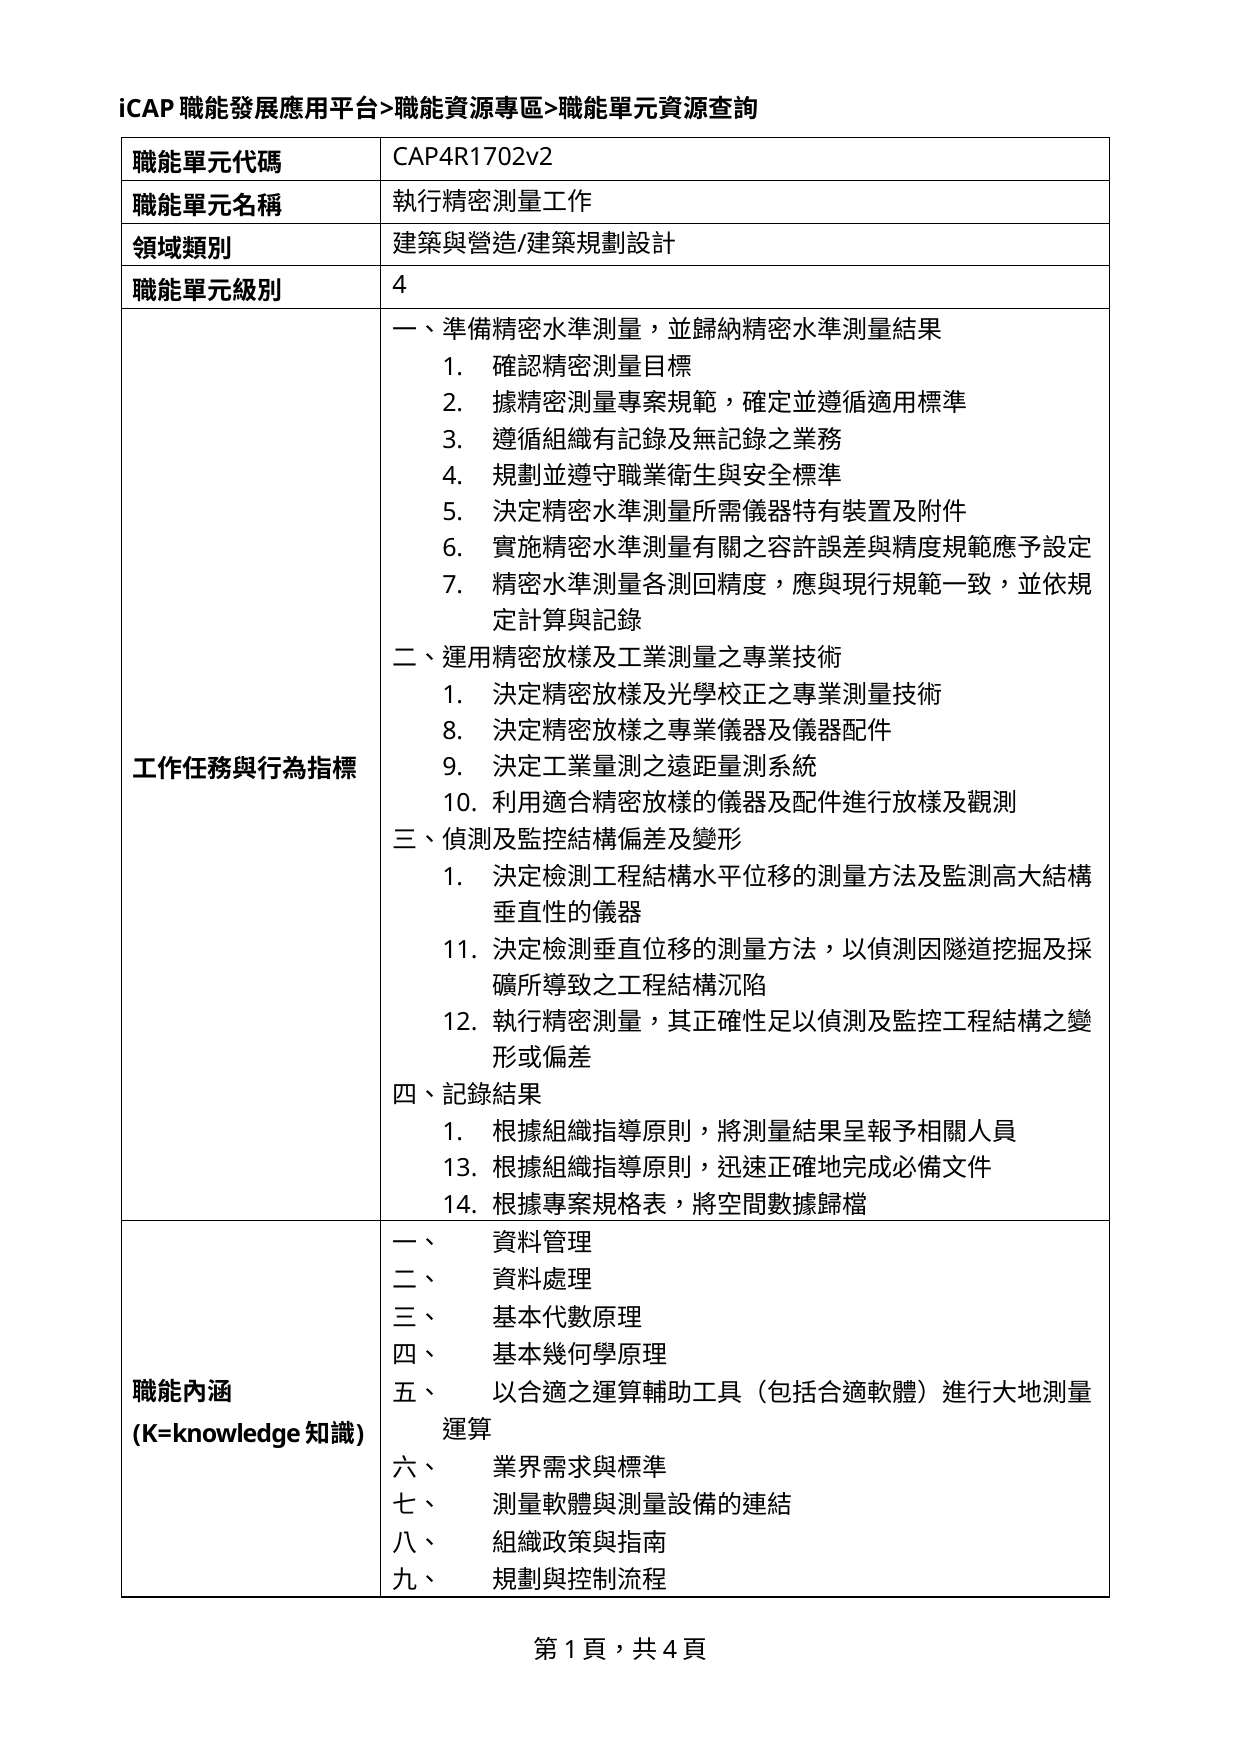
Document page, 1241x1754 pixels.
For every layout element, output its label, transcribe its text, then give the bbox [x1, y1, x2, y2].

table_cell 準備精密水準測量，並歸納精密水準測量結果 確認精密測量目標 據精密測量專案規範，確定並遵循適用標準 遵循組織有記錄及無記錄之業務 規劃並遵守職業衛生與安全標準 決定精密水準測量所需儀器特有裝置及附件 實施精密水準測量有關之容許誤差與精度規範應予設定 精密水準測量各測回精度，應與現行規範一致，並依規定計算與記錄 運用精密放樣及工業測量之專業技術 決定精密放樣及光學校正之專業測量技術 決定精密放樣之專業儀器及儀器配件 決定工業量測之遠距量測系統 利用適合精密放樣的儀器及配件進行放樣及觀測 偵測及監控結構偏差及變形 決定檢測工程結構水平位移的測量方法及監測高大結構垂直性的儀器 決定檢測垂直位移的測量方法，以偵測因隧道挖掘及採礦所導致之工程結構沉陷 執行精密測量，其正確性足以偵測及監控工程結構之變形或偏差 記錄結果 根據組織指導原則，將測量結果呈報予相關人員 根據組織指導原則，迅速正確地完成必備文件 根據專案規格表，將空間數據歸檔 [381, 309, 1109, 1220]
table_cell 資料管理 資料處理 基本代數原理 基本幾何學原理 以合適之運算輔助工具（包括合適軟體）進行大地測量運算 業界需求與標準 測量軟體與測量設備的連結 組織政策與指南 規劃與控制流程 [381, 1221, 1109, 1596]
table_cell 工作任務與行為指標 [122, 309, 380, 1220]
table_header CAP4R1702v2 [381, 138, 1109, 180]
table_cell 職能單元名稱 [122, 181, 380, 223]
table_cell 領域類別 [122, 224, 380, 265]
table_cell 職能單元級別 [122, 266, 380, 308]
table_header 職能單元代碼 [122, 138, 380, 180]
table_cell 職能內涵 (K=knowledge知識) [122, 1221, 380, 1596]
table_cell 4 [381, 266, 1109, 308]
table_cell 建築與營造/建築規劃設計 [381, 224, 1109, 265]
table_cell 執行精密測量工作 [381, 181, 1109, 223]
